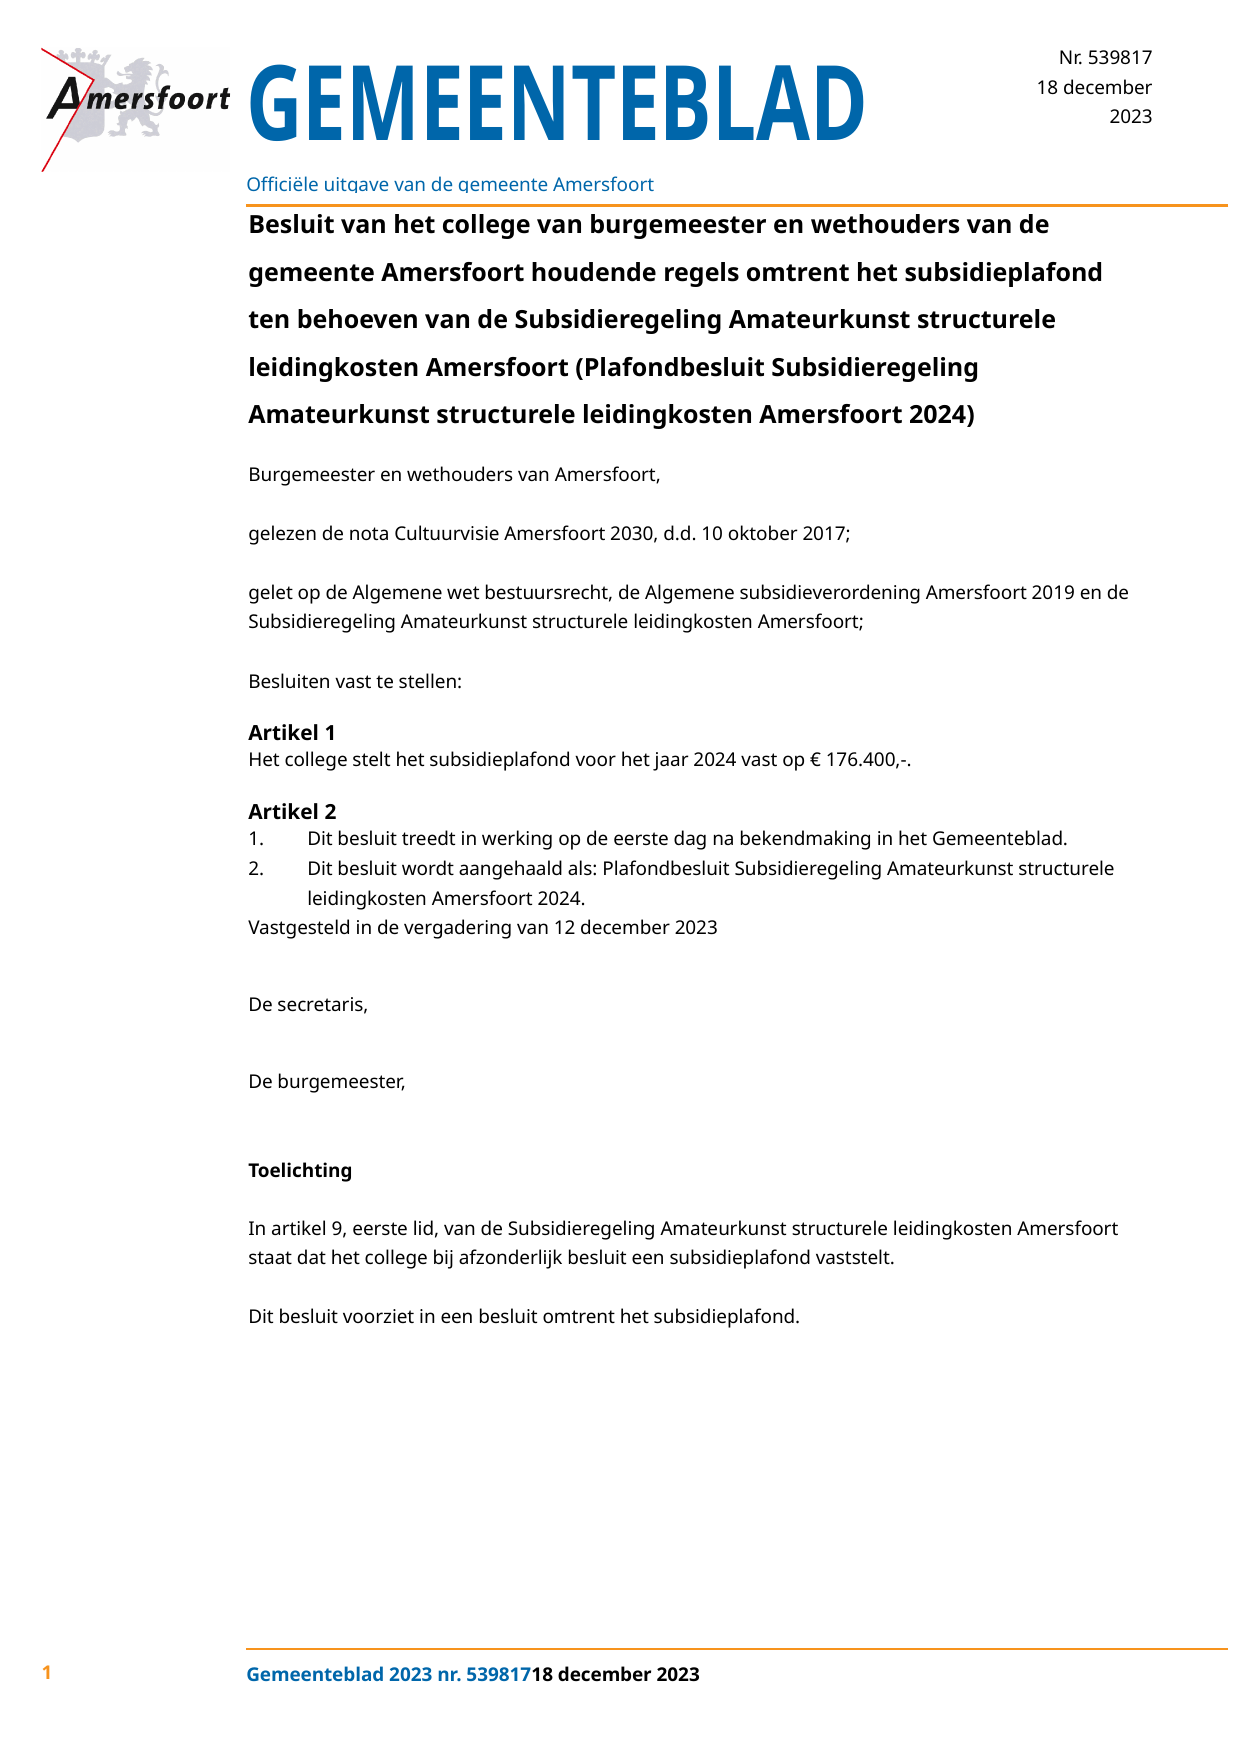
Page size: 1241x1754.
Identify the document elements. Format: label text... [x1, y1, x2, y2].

text Toelichting [248, 1146, 1152, 1186]
text Het college stelt het subsidieplafond voor het jaar 2024 vast op € 176.400,-. [248, 747, 1152, 772]
picture [41, 47, 231, 172]
text In artikel 9, eerste lid, van de Subsidieregeling Amateurkunst structurele leidingkosten Amersfoort staat dat het college bij afzonderlijk besluit een subsidieplafond vaststelt. [248, 1215, 1152, 1270]
text gelet op de Algemene wet bestuursrecht, de Algemene subsidieverordening Amersfoort 2019 en de Subsidieregeling Amateurkunst structurele leidingkosten Amersfoort; [248, 579, 1152, 634]
text Burgemeester en wethouders van Amersfoort, [248, 461, 1152, 486]
text Besluit van het college van burgemeester en wethouders van de gemeente Amersfoort houdende regels omtrent het subsidieplafond ten behoeven van de Subsidieregeling Amateurkunst structurele leidingkosten Amersfoort (Plafondbesluit Subsidieregeling Amateurkunst structurele leidingkosten Amersfoort 2024) [248, 207, 1152, 431]
list Dit besluit treedt in werking op de eerste dag na bekendmaking in het Gemeenteblad. [248, 826, 1152, 851]
text Artikel 1 [248, 718, 1152, 747]
text gelezen de nota Cultuurvisie Amersfoort 2030, d.d. 10 oktober 2017; [248, 520, 1152, 546]
text Artikel 2 [248, 797, 1152, 826]
text De secretaris, [248, 991, 1152, 1017]
text Besluiten vast te stellen: [248, 668, 1152, 693]
text De burgemeester, [248, 1069, 1152, 1094]
text Dit besluit voorziet in een besluit omtrent het subsidieplafond. [248, 1303, 1152, 1329]
text Vastgesteld in de vergadering van 12 december 2023 [248, 914, 1152, 940]
list Dit besluit wordt aangehaald als: Plafondbesluit Subsidieregeling Amateurkunst structurele leidingkosten Amersfoort 2024. [248, 855, 1152, 910]
